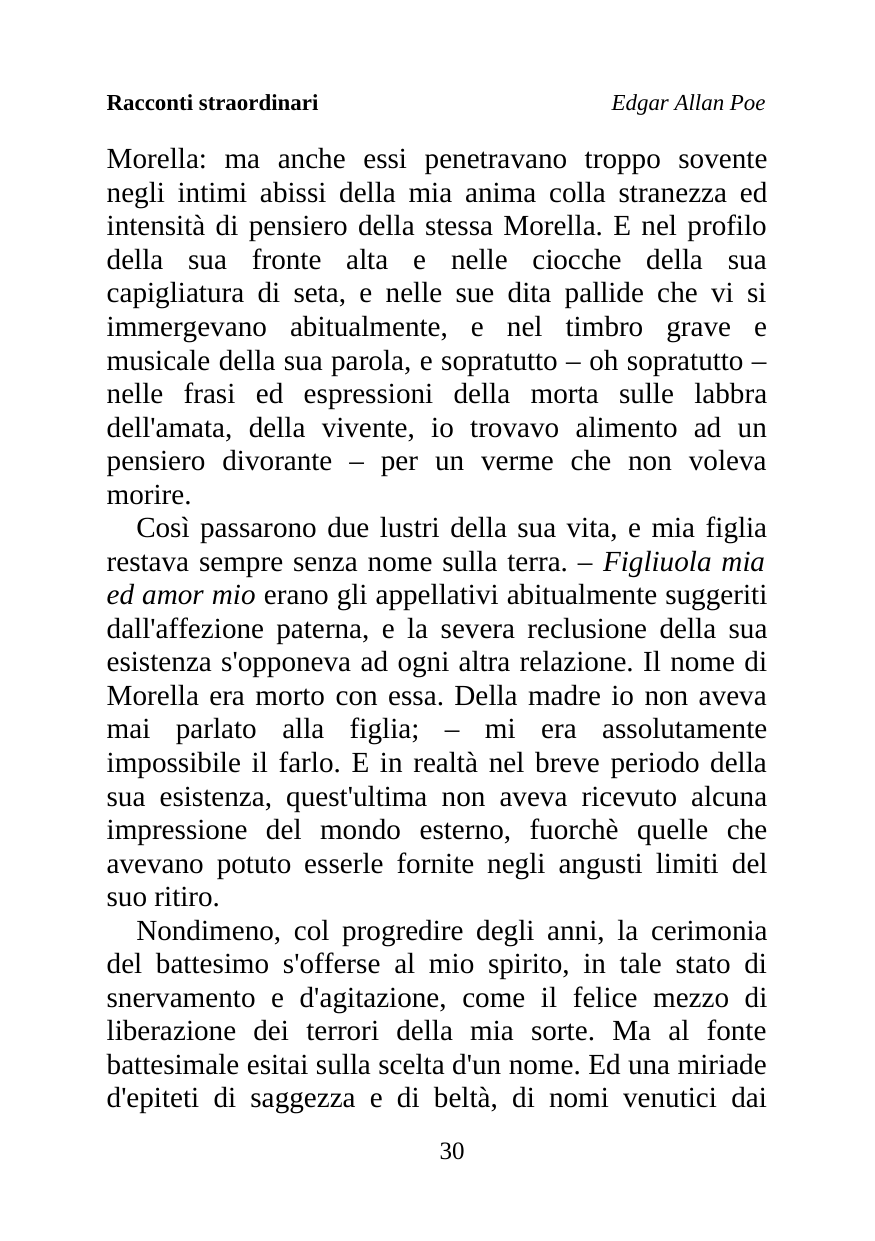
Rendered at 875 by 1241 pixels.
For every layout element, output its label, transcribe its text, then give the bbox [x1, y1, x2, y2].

text Così passarono due lustri della sua vita, e mia figlia restava sempre senza nome sulla terra. – Figliuola mia ed amor mio erano gli appellativi abitualmente suggeriti dall'affezione paterna, e la severa reclusione della sua esistenza s'opponeva ad ogni altra relazione. Il nome di Morella era morto con essa. Della madre io non aveva mai parlato alla figlia; – mi era assolutamente impossibile il farlo. E in realtà nel breve periodo della sua esistenza, quest'ultima non aveva ricevuto alcuna impressione del mondo esterno, fuorchè quelle che avevano potuto esserle fornite negli angusti limiti del suo ritiro. [106, 510, 768, 913]
text Morella: ma anche essi penetravano troppo sovente negli intimi abissi della mia anima colla stranezza ed intensità di pensiero della stessa Morella. E nel profilo della sua fronte alta e nelle ciocche della sua capigliatura di seta, e nelle sue dita pallide che vi si immergevano abitualmente, e nel timbro grave e musicale della sua parola, e sopratutto – oh sopratutto – nelle frasi ed espressioni della morta sulle labbra dell'amata, della vivente, io trovavo alimento ad un pensiero divorante – per un verme che non voleva morire. [106, 141, 768, 510]
text Nondimeno, col progredire degli anni, la cerimonia del battesimo s'offerse al mio spirito, in tale stato di snervamento e d'agitazione, come il felice mezzo di liberazione dei terrori della mia sorte. Ma al fonte battesimale esitai sulla scelta d'un nome. Ed una miriade d'epiteti di saggezza e di beltà, di nomi venutici dai [106, 913, 768, 1114]
